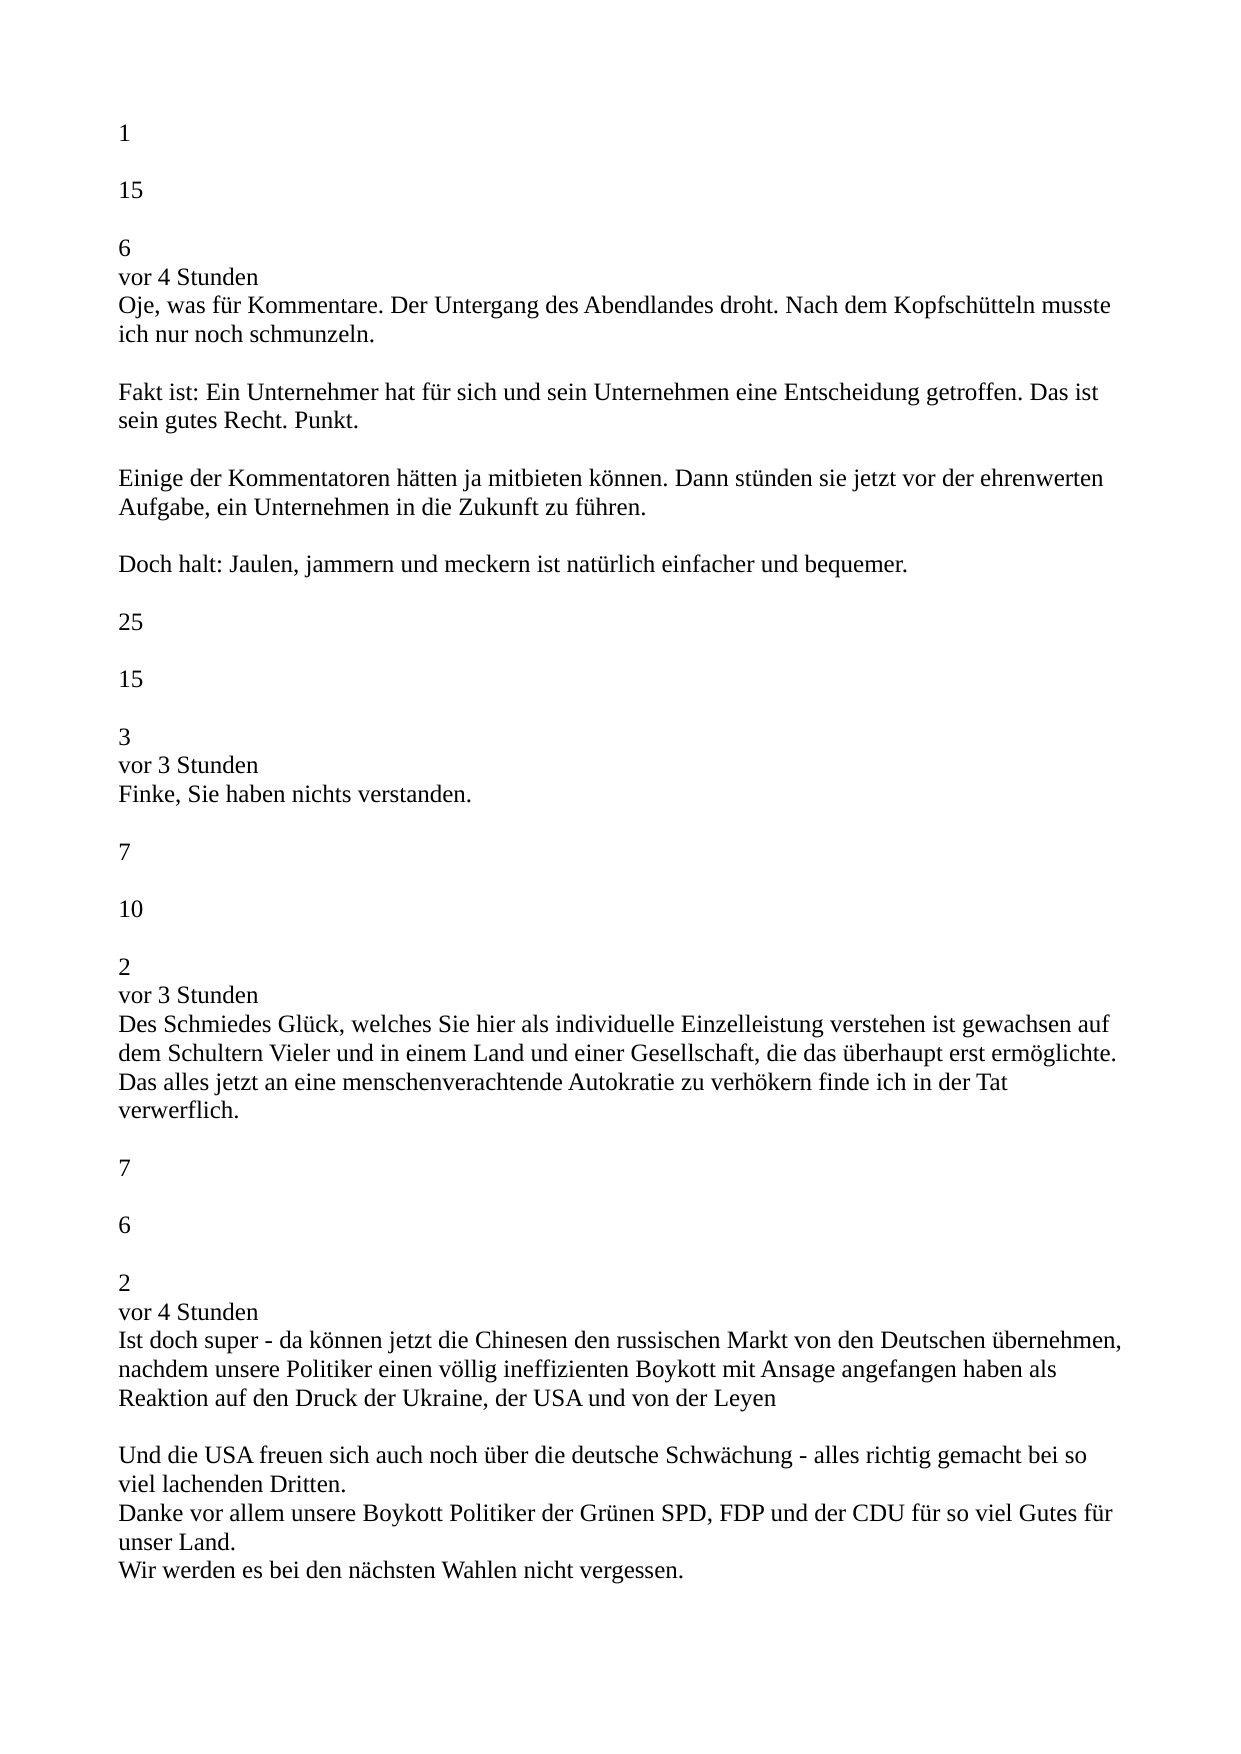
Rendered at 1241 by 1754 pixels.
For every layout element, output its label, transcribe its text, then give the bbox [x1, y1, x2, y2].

text 6 [118, 1211, 1122, 1239]
text vor 3 Stunden [118, 981, 1122, 1009]
text 2 [118, 952, 1122, 981]
text 6 [118, 233, 1122, 262]
text 10 [118, 894, 1122, 923]
text Finke, Sie haben nichts verstanden. [118, 779, 1122, 808]
text 1 [118, 118, 1122, 147]
text vor 4 Stunden [118, 262, 1122, 291]
text 25 [118, 607, 1122, 636]
text 15 [118, 664, 1122, 693]
text vor 4 Stunden [118, 1297, 1122, 1326]
text Ist doch super - da können jetzt die Chinesen den russischen Markt von den Deutschen übernehmen, [118, 1326, 1122, 1354]
text vor 3 Stunden [118, 751, 1122, 779]
text 2 [118, 1268, 1122, 1297]
text Einige der Kommentatoren hätten ja mitbieten können. Dann stünden sie jetzt vor der ehrenwerten Aufgabe, ein Unternehmen in die Zukunft zu führen. [118, 463, 1122, 521]
text nachdem unsere Politiker einen völlig ineffizienten Boykott mit Ansage angefangen haben als Reaktion auf den Druck der Ukraine, der USA und von der Leyen [118, 1354, 1122, 1412]
text Oje, was für Kommentare. Der Untergang des Abendlandes droht. Nach dem Kopfschütteln musste ich nur noch schmunzeln. [118, 291, 1122, 348]
text Fakt ist: Ein Unternehmer hat für sich und sein Unternehmen eine Entscheidung getroffen. Das ist sein gutes Recht. Punkt. [118, 377, 1122, 434]
text Des Schmiedes Glück, welches Sie hier als individuelle Einzelleistung verstehen ist gewachsen auf dem Schultern Vieler und in einem Land und einer Gesellschaft, die das überhaupt erst ermöglichte. Das alles jetzt an eine menschenverachtende Autokratie zu verhökern finde ich in der Tat verwerflich. [118, 1009, 1122, 1124]
text 7 [118, 1153, 1122, 1182]
text Und die USA freuen sich auch noch über die deutsche Schwächung - alles richtig gemacht bei so viel lachenden Dritten. [118, 1441, 1122, 1498]
text 3 [118, 722, 1122, 751]
text 7 [118, 837, 1122, 866]
text Doch halt: Jaulen, jammern und meckern ist natürlich einfacher und bequemer. [118, 549, 1122, 578]
text Danke vor allem unsere Boykott Politiker der Grünen SPD, FDP und der CDU für so viel Gutes für unser Land. [118, 1498, 1122, 1556]
text 15 [118, 176, 1122, 204]
text Wir werden es bei den nächsten Wahlen nicht vergessen. [118, 1556, 1122, 1584]
